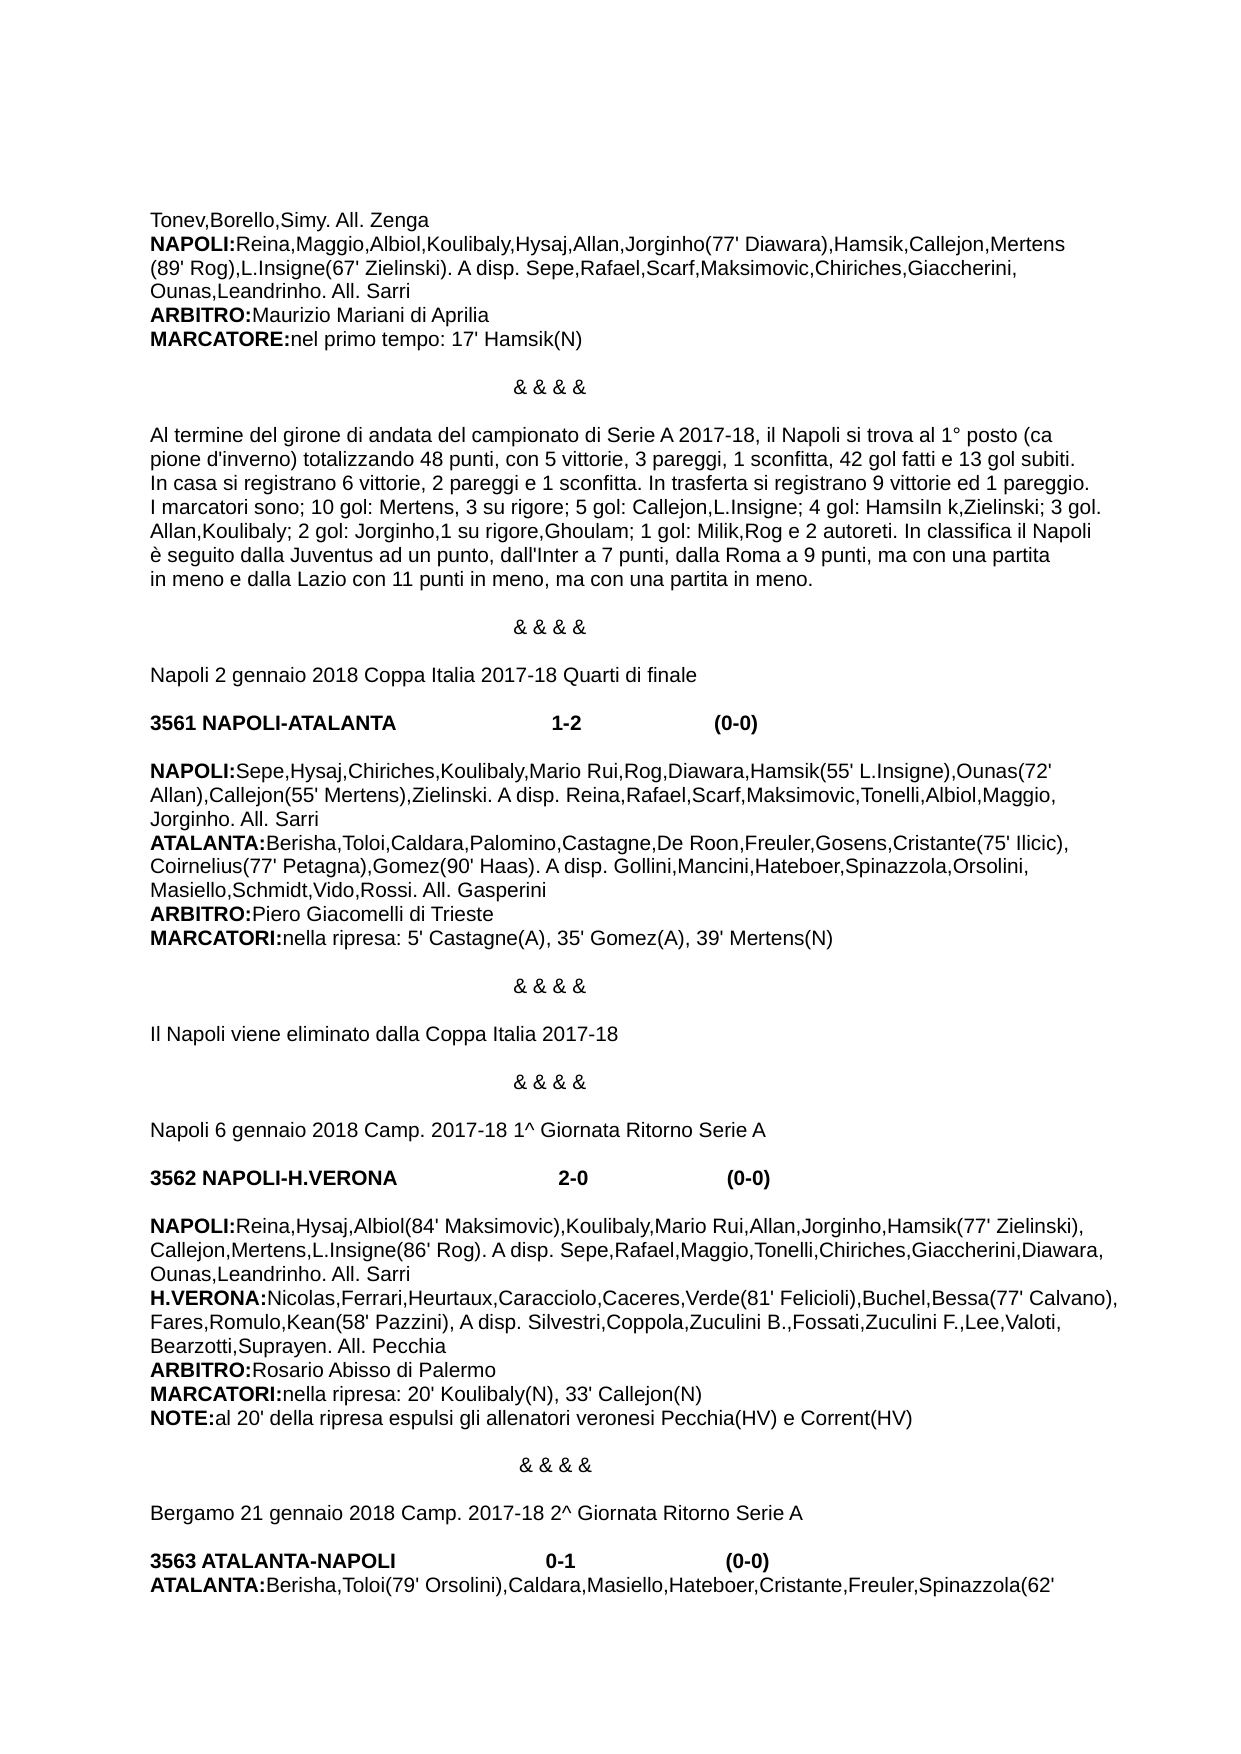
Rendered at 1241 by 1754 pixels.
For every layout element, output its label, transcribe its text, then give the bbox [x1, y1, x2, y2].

text Bearzotti,Suprayen. All. Pecchia [150, 1333, 1120, 1357]
text Tonev,Borello,Simy. All. Zenga [150, 207, 1120, 231]
text Masiello,Schmidt,Vido,Rossi. All. Gasperini [150, 878, 1120, 902]
text & & & & [150, 615, 1120, 639]
text & & & & [150, 974, 1120, 998]
text Ounas,Leandrinho. All. Sarri [150, 279, 1120, 303]
text In casa si registrano 6 vittorie, 2 pareggi e 1 sconfitta. In trasferta si registrano 9 vittorie ed 1 pareggio. [150, 471, 1120, 495]
text NAPOLI:Sepe,Hysaj,Chiriches,Koulibaly,Mario Rui,Rog,Diawara,Hamsik(55' L.Insigne),Ounas(72' [150, 758, 1120, 782]
text I marcatori sono; 10 gol: Mertens, 3 su rigore; 5 gol: Callejon,L.Insigne; 4 gol: HamsiIn k,Zielinski; 3 gol. [150, 495, 1120, 519]
text Il Napoli viene eliminato dalla Coppa Italia 2017-18 [150, 1022, 1120, 1046]
text NAPOLI:Reina,Maggio,Albiol,Koulibaly,Hysaj,Allan,Jorginho(77' Diawara),Hamsik,Callejon,Mertens [150, 231, 1120, 255]
text Allan,Koulibaly; 2 gol: Jorginho,1 su rigore,Ghoulam; 1 gol: Milik,Rog e 2 autoreti. In classifica il Napoli [150, 519, 1120, 543]
text 3562 NAPOLI-H.VERONA 2-0 (0-0) [150, 1166, 1120, 1190]
text ATALANTA:Berisha,Toloi(79' Orsolini),Caldara,Masiello,Hateboer,Cristante,Freuler,Spinazzola(62' [150, 1573, 1120, 1597]
text NAPOLI:Reina,Hysaj,Albiol(84' Maksimovic),Koulibaly,Mario Rui,Allan,Jorginho,Hamsik(77' Zielinski), [150, 1214, 1120, 1238]
text 3563 ATALANTA-NAPOLI 0-1 (0-0) [150, 1549, 1120, 1573]
text ARBITRO:Piero Giacomelli di Trieste [150, 902, 1120, 926]
text Callejon,Mertens,L.Insigne(86' Rog). A disp. Sepe,Rafael,Maggio,Tonelli,Chiriches,Giaccherini,Diawara, [150, 1238, 1120, 1262]
text Coirnelius(77' Petagna),Gomez(90' Haas). A disp. Gollini,Mancini,Hateboer,Spinazzola,Orsolini, [150, 854, 1120, 878]
text ARBITRO:Maurizio Mariani di Aprilia [150, 303, 1120, 327]
text Allan),Callejon(55' Mertens),Zielinski. A disp. Reina,Rafael,Scarf,Maksimovic,Tonelli,Albiol,Maggio, [150, 782, 1120, 806]
text Napoli 6 gennaio 2018 Camp. 2017-18 1^ Giornata Ritorno Serie A [150, 1118, 1120, 1142]
text Fares,Romulo,Kean(58' Pazzini), A disp. Silvestri,Coppola,Zuculini B.,Fossati,Zuculini F.,Lee,Valoti, [150, 1309, 1120, 1333]
text MARCATORE:nel primo tempo: 17' Hamsik(N) [150, 327, 1120, 351]
text & & & & [150, 375, 1120, 399]
text pione d'inverno) totalizzando 48 punti, con 5 vittorie, 3 pareggi, 1 sconfitta, 42 gol fatti e 13 gol subiti. [150, 447, 1120, 471]
text in meno e dalla Lazio con 11 punti in meno, ma con una partita in meno. [150, 567, 1120, 591]
text & & & & [150, 1070, 1120, 1094]
text NOTE:al 20' della ripresa espulsi gli allenatori veronesi Pecchia(HV) e Corrent(HV) [150, 1405, 1120, 1429]
text Napoli 2 gennaio 2018 Coppa Italia 2017-18 Quarti di finale [150, 663, 1120, 687]
text Ounas,Leandrinho. All. Sarri [150, 1262, 1120, 1286]
text 3561 NAPOLI-ATALANTA 1-2 (0-0) [150, 711, 1120, 734]
text Bergamo 21 gennaio 2018 Camp. 2017-18 2^ Giornata Ritorno Serie A [150, 1501, 1120, 1525]
text Jorginho. All. Sarri [150, 806, 1120, 830]
text (89' Rog),L.Insigne(67' Zielinski). A disp. Sepe,Rafael,Scarf,Maksimovic,Chiriches,Giaccherini, [150, 255, 1120, 279]
text è seguito dalla Juventus ad un punto, dall'Inter a 7 punti, dalla Roma a 9 punti, ma con una partita [150, 543, 1120, 567]
text ARBITRO:Rosario Abisso di Palermo [150, 1357, 1120, 1381]
text & & & & [150, 1453, 1120, 1477]
text ATALANTA:Berisha,Toloi,Caldara,Palomino,Castagne,De Roon,Freuler,Gosens,Cristante(75' Ilicic), [150, 830, 1120, 854]
text MARCATORI:nella ripresa: 5' Castagne(A), 35' Gomez(A), 39' Mertens(N) [150, 926, 1120, 950]
text H.VERONA:Nicolas,Ferrari,Heurtaux,Caracciolo,Caceres,Verde(81' Felicioli),Buchel,Bessa(77' Calvano), [150, 1286, 1120, 1309]
text MARCATORI:nella ripresa: 20' Koulibaly(N), 33' Callejon(N) [150, 1381, 1120, 1405]
text Al termine del girone di andata del campionato di Serie A 2017-18, il Napoli si trova al 1° posto (ca [150, 423, 1120, 447]
